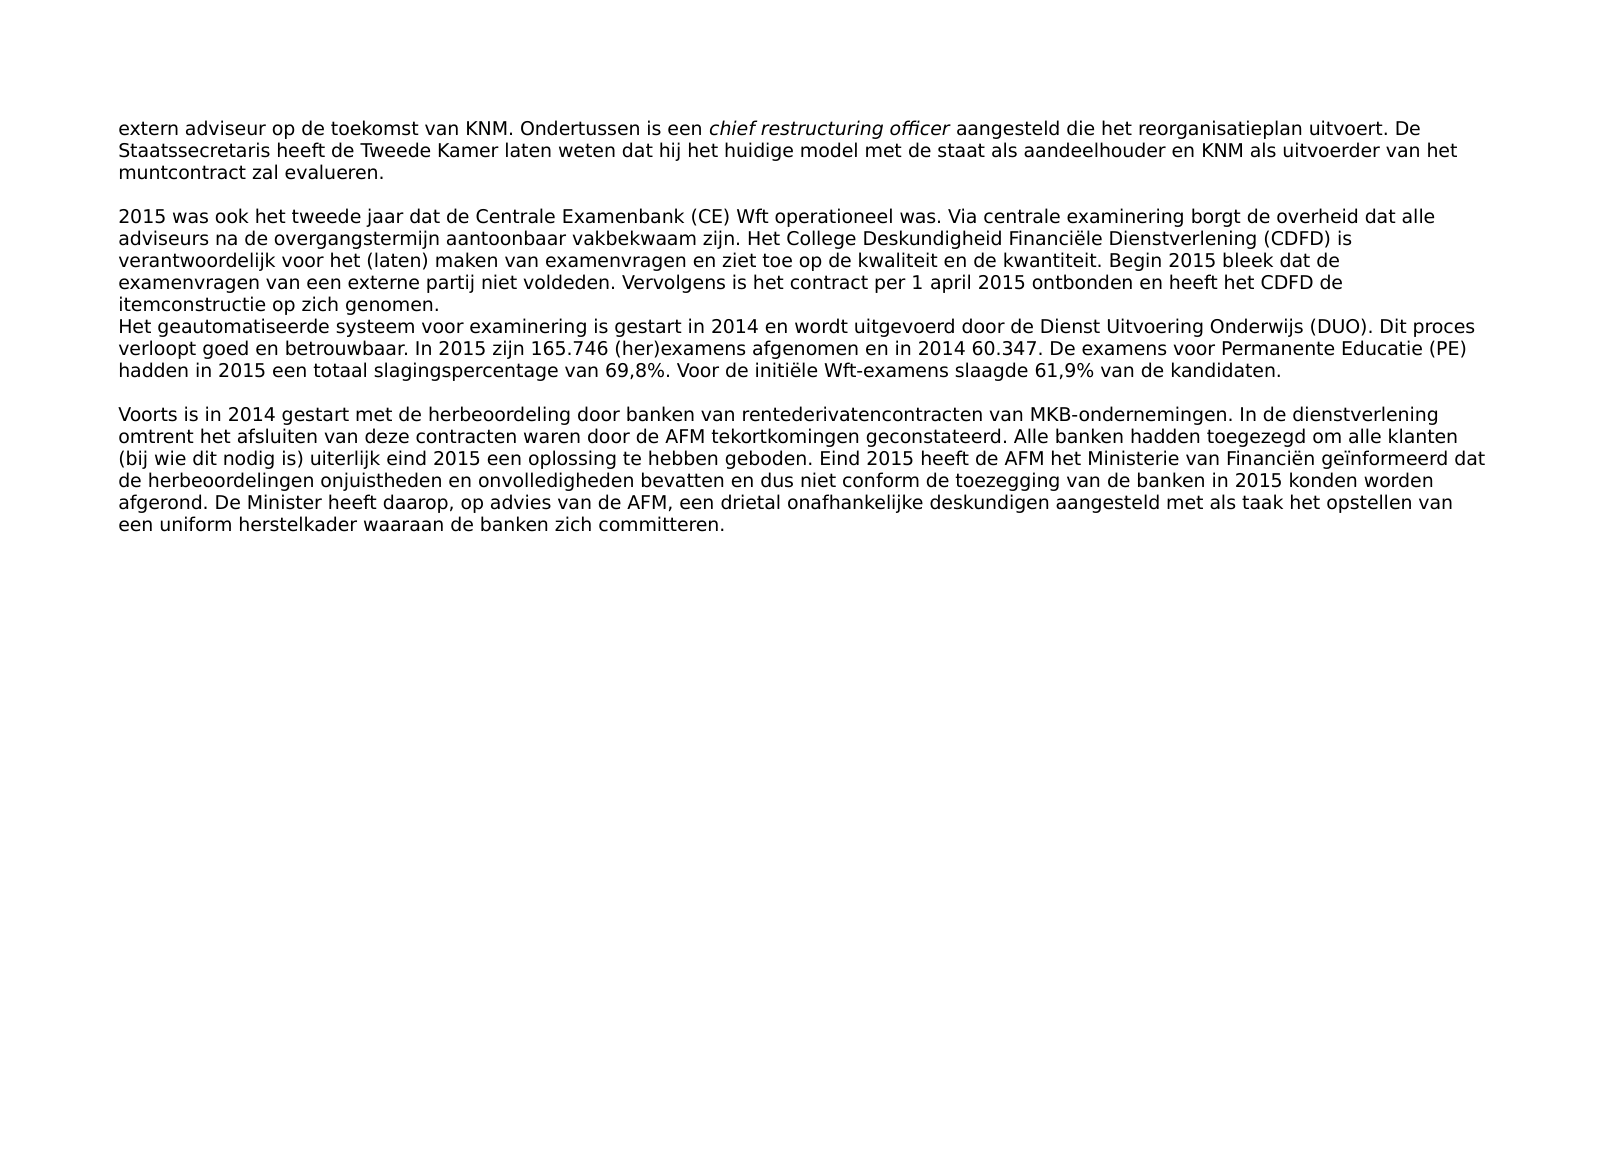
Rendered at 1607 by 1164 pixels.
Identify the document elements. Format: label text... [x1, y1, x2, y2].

text 2015 was ook het tweede jaar dat de Centrale Examenbank (CE) Wft operationeel was. Via centrale examinering borgt de overheid dat alle adviseurs na de overgangstermijn aantoonbaar vakbekwaam zijn. Het College Deskundigheid Financiële Dienstverlening (CDFD) is verantwoordelijk voor het (laten) maken van examenvragen en ziet toe op de kwaliteit en de kwantiteit. Begin 2015 bleek dat de examenvragen van een externe partij niet voldeden. Vervolgens is het contract per 1 april 2015 ontbonden en heeft het CDFD de itemconstructie op zich genomen. [118, 206, 1488, 316]
text extern adviseur op de toekomst van KNM. Ondertussen is een chief restructuring officer aangesteld die het reorganisatieplan uitvoert. De Staatssecretaris heeft de Tweede Kamer laten weten dat hij het huidige model met de staat als aandeelhouder en KNM als uitvoerder van het muntcontract zal evalueren. [118, 118, 1488, 184]
text Het geautomatiseerde systeem voor examinering is gestart in 2014 en wordt uitgevoerd door de Dienst Uitvoering Onderwijs (DUO). Dit proces verloopt goed en betrouwbaar. In 2015 zijn 165.746 (her)examens afgenomen en in 2014 60.347. De examens voor Permanente Educatie (PE) hadden in 2015 een totaal slagingspercentage van 69,8%. Voor de initiële Wft-examens slaagde 61,9% van de kandidaten. [118, 316, 1488, 382]
text Voorts is in 2014 gestart met de herbeoordeling door banken van rentederivatencontracten van MKB-ondernemingen. In de dienstverlening omtrent het afsluiten van deze contracten waren door de AFM tekortkomingen geconstateerd. Alle banken hadden toegezegd om alle klanten (bij wie dit nodig is) uiterlijk eind 2015 een oplossing te hebben geboden. Eind 2015 heeft de AFM het Ministerie van Financiën geïnformeerd dat de herbeoordelingen onjuistheden en onvolledigheden bevatten en dus niet conform de toezegging van de banken in 2015 konden worden afgerond. De Minister heeft daarop, op advies van de AFM, een drietal onafhankelijke deskundigen aangesteld met als taak het opstellen van een uniform herstelkader waaraan de banken zich committeren. [118, 404, 1488, 536]
